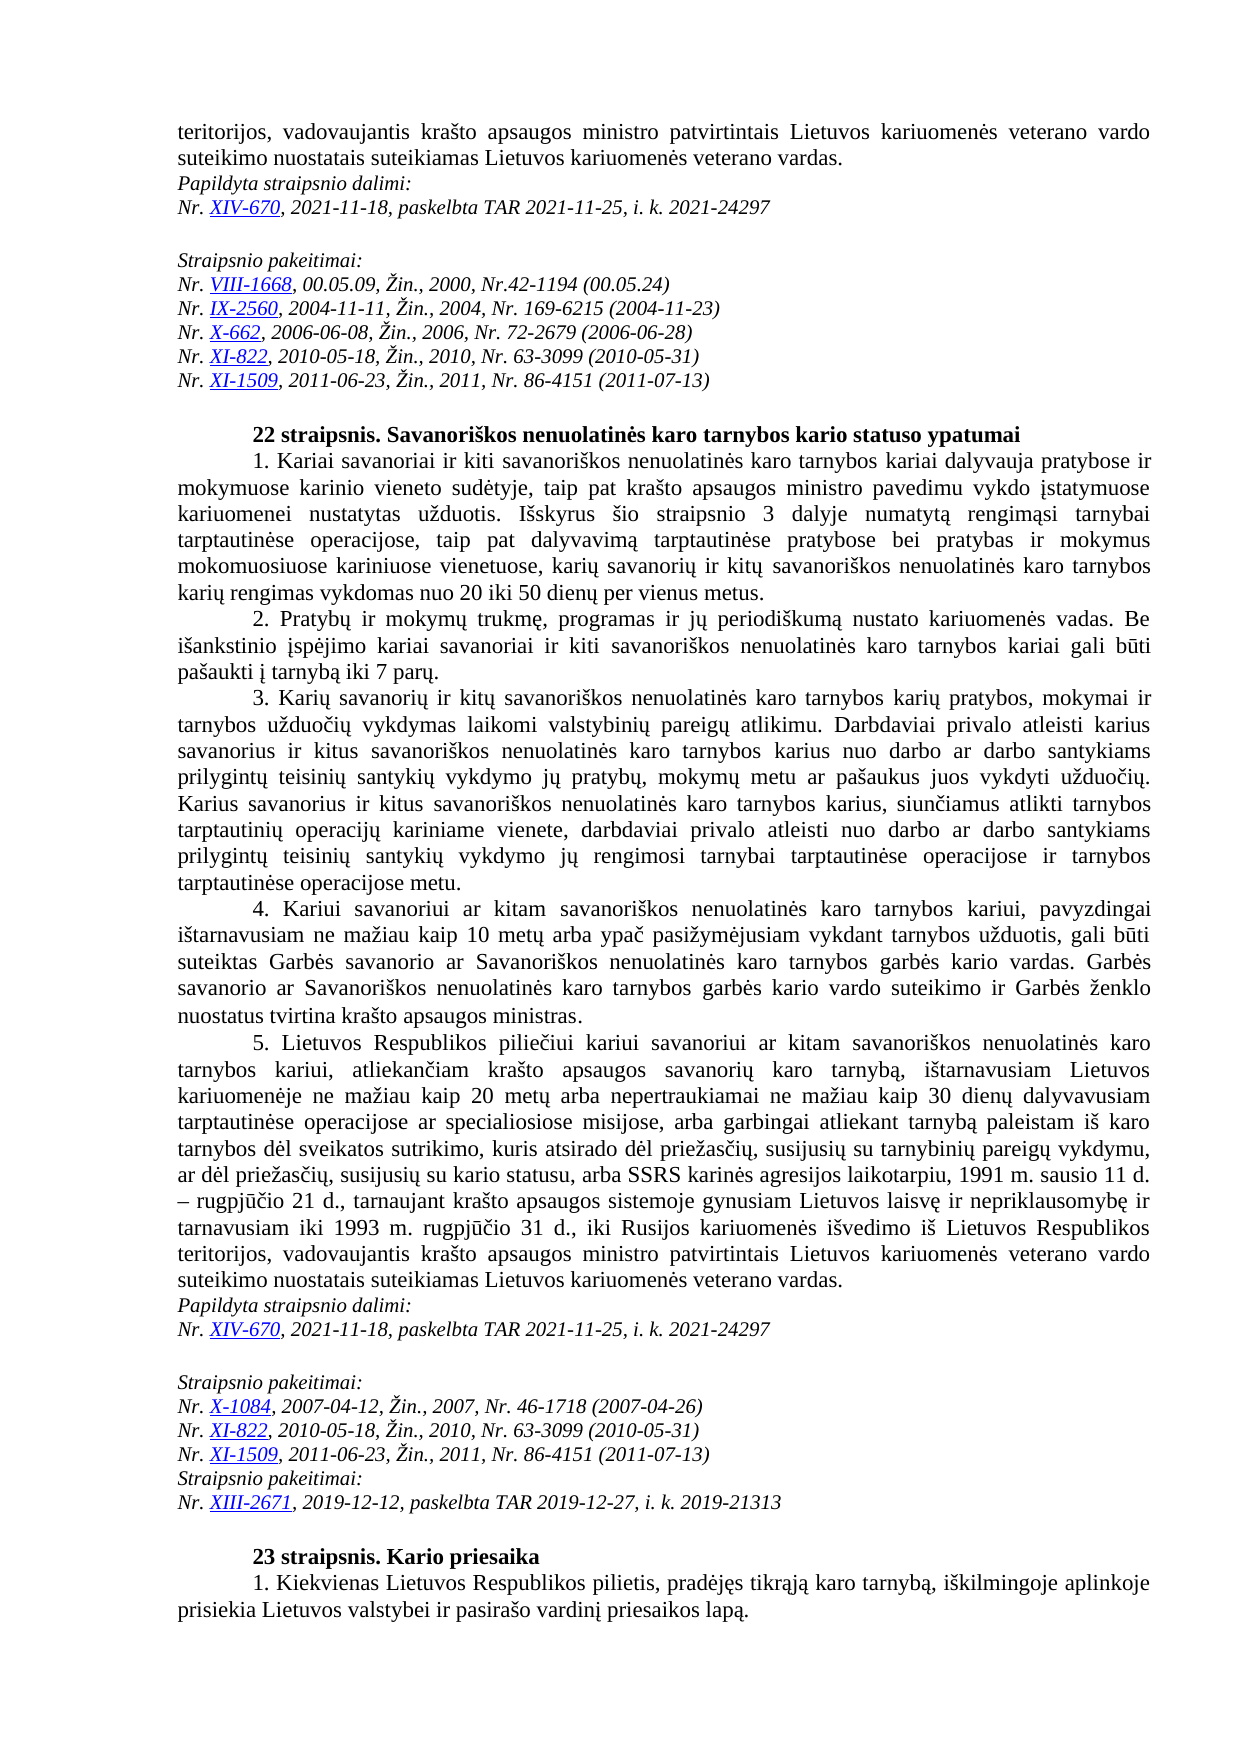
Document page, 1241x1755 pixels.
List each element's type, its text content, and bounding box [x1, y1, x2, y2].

text Nr. XI-1509, 2011-06-23, Žin., 2011, Nr. 86-4151 (2011-07-13) [177, 368, 1152, 392]
text 3. Karių savanorių ir kitų savanoriškos nenuolatinės karo tarnybos karių pratybos, mokymai ir tarnybos užduočių vykdymas laikomi valstybinių pareigų atlikimu. Darbdaviai privalo atleisti karius savanorius ir kitus savanoriškos nenuolatinės karo tarnybos karius nuo darbo ar darbo santykiams prilygintų teisinių santykių vykdymo jų pratybų, mokymų metu ar pašaukus juos vykdyti užduočių. Karius savanorius ir kitus savanoriškos nenuolatinės karo tarnybos karius, siunčiamus atlikti tarnybos tarptautinių operacijų kariniame vienete, darbdaviai privalo atleisti nuo darbo ar darbo santykiams prilygintų teisinių santykių vykdymo jų rengimosi tarnybai tarptautinėse operacijose ir tarnybos tarptautinėse operacijose metu. [177, 684, 1152, 895]
text Straipsnio pakeitimai: [177, 248, 1152, 272]
text 22 straipsnis. Savanoriškos nenuolatinės karo tarnybos kario statuso ypatumai [177, 421, 1152, 447]
text 4. Kariui savanoriui ar kitam savanoriškos nenuolatinės karo tarnybos kariui, pavyzdingai ištarnavusiam ne mažiau kaip 10 metų arba ypač pasižymėjusiam vykdant tarnybos užduotis, gali būti suteiktas Garbės savanorio ar Savanoriškos nenuolatinės karo tarnybos garbės kario vardas. Garbės savanorio ar Savanoriškos nenuolatinės karo tarnybos garbės kario vardo suteikimo ir Garbės ženklo nuostatus tvirtina krašto apsaugos ministras. [177, 895, 1152, 1029]
text teritorijos, vadovaujantis krašto apsaugos ministro patvirtintais Lietuvos kariuomenės veterano vardo suteikimo nuostatais suteikiamas Lietuvos kariuomenės veterano vardas. [177, 118, 1152, 171]
text 2. Pratybų ir mokymų trukmę, programas ir jų periodiškumą nustato kariuomenės vadas. Be išankstinio įspėjimo kariai savanoriai ir kiti savanoriškos nenuolatinės karo tarnybos kariai gali būti pašaukti į tarnybą iki 7 parų. [177, 605, 1152, 684]
text Nr. X-1084, 2007-04-12, Žin., 2007, Nr. 46-1718 (2007-04-26) [177, 1394, 1152, 1418]
text Papildyta straipsnio dalimi: [177, 171, 1152, 195]
text Straipsnio pakeitimai: [177, 1370, 1152, 1394]
text Nr. XI-822, 2010-05-18, Žin., 2010, Nr. 63-3099 (2010-05-31) [177, 1418, 1152, 1442]
text Nr. XIV-670, 2021-11-18, paskelbta TAR 2021-11-25, i. k. 2021-24297 [177, 1317, 1152, 1341]
text 5. Lietuvos Respublikos piliečiui kariui savanoriui ar kitam savanoriškos nenuolatinės karo tarnybos kariui, atliekančiam krašto apsaugos savanorių karo tarnybą, ištarnavusiam Lietuvos kariuomenėje ne mažiau kaip 20 metų arba nepertraukiamai ne mažiau kaip 30 dienų dalyvavusiam tarptautinėse operacijose ar specialiosiose misijose, arba garbingai atliekant tarnybą paleistam iš karo tarnybos dėl sveikatos sutrikimo, kuris atsirado dėl priežasčių, susijusių su tarnybinių pareigų vykdymu, ar dėl priežasčių, susijusių su kario statusu, arba SSRS karinės agresijos laikotarpiu, 1991 m. sausio 11 d. – rugpjūčio 21 d., tarnaujant krašto apsaugos sistemoje gynusiam Lietuvos laisvę ir nepriklausomybę ir tarnavusiam iki 1993 m. rugpjūčio 31 d., iki Rusijos kariuomenės išvedimo iš Lietuvos Respublikos teritorijos, vadovaujantis krašto apsaugos ministro patvirtintais Lietuvos kariuomenės veterano vardo suteikimo nuostatais suteikiamas Lietuvos kariuomenės veterano vardas. [177, 1029, 1152, 1293]
text Nr. IX-2560, 2004-11-11, Žin., 2004, Nr. 169-6215 (2004-11-23) [177, 296, 1152, 320]
text Nr. X-662, 2006-06-08, Žin., 2006, Nr. 72-2679 (2006-06-28) [177, 320, 1152, 344]
text Nr. XIII-2671, 2019-12-12, paskelbta TAR 2019-12-27, i. k. 2019-21313 [177, 1490, 1152, 1514]
text Nr. XI-822, 2010-05-18, Žin., 2010, Nr. 63-3099 (2010-05-31) [177, 344, 1152, 368]
text Straipsnio pakeitimai: [177, 1466, 1152, 1490]
text Nr. XI-1509, 2011-06-23, Žin., 2011, Nr. 86-4151 (2011-07-13) [177, 1442, 1152, 1466]
text Papildyta straipsnio dalimi: [177, 1293, 1152, 1317]
text 1. Kariai savanoriai ir kiti savanoriškos nenuolatinės karo tarnybos kariai dalyvauja pratybose ir mokymuose karinio vieneto sudėtyje, taip pat krašto apsaugos ministro pavedimu vykdo įstatymuose kariuomenei nustatytas užduotis. Išskyrus šio straipsnio 3 dalyje numatytą rengimąsi tarnybai tarptautinėse operacijose, taip pat dalyvavimą tarptautinėse pratybose bei pratybas ir mokymus mokomuosiuose kariniuose vienetuose, karių savanorių ir kitų savanoriškos nenuolatinės karo tarnybos karių rengimas vykdomas nuo 20 iki 50 dienų per vienus metus. [177, 447, 1152, 605]
text Nr. VIII-1668, 00.05.09, Žin., 2000, Nr.42-1194 (00.05.24) [177, 272, 1152, 296]
text Nr. XIV-670, 2021-11-18, paskelbta TAR 2021-11-25, i. k. 2021-24297 [177, 195, 1152, 219]
text 1. Kiekvienas Lietuvos Respublikos pilietis, pradėjęs tikrąją karo tarnybą, iškilmingoje aplinkoje prisiekia Lietuvos valstybei ir pasirašo vardinį priesaikos lapą. [177, 1569, 1152, 1622]
text 23 straipsnis. Kario priesaika [177, 1543, 1152, 1569]
